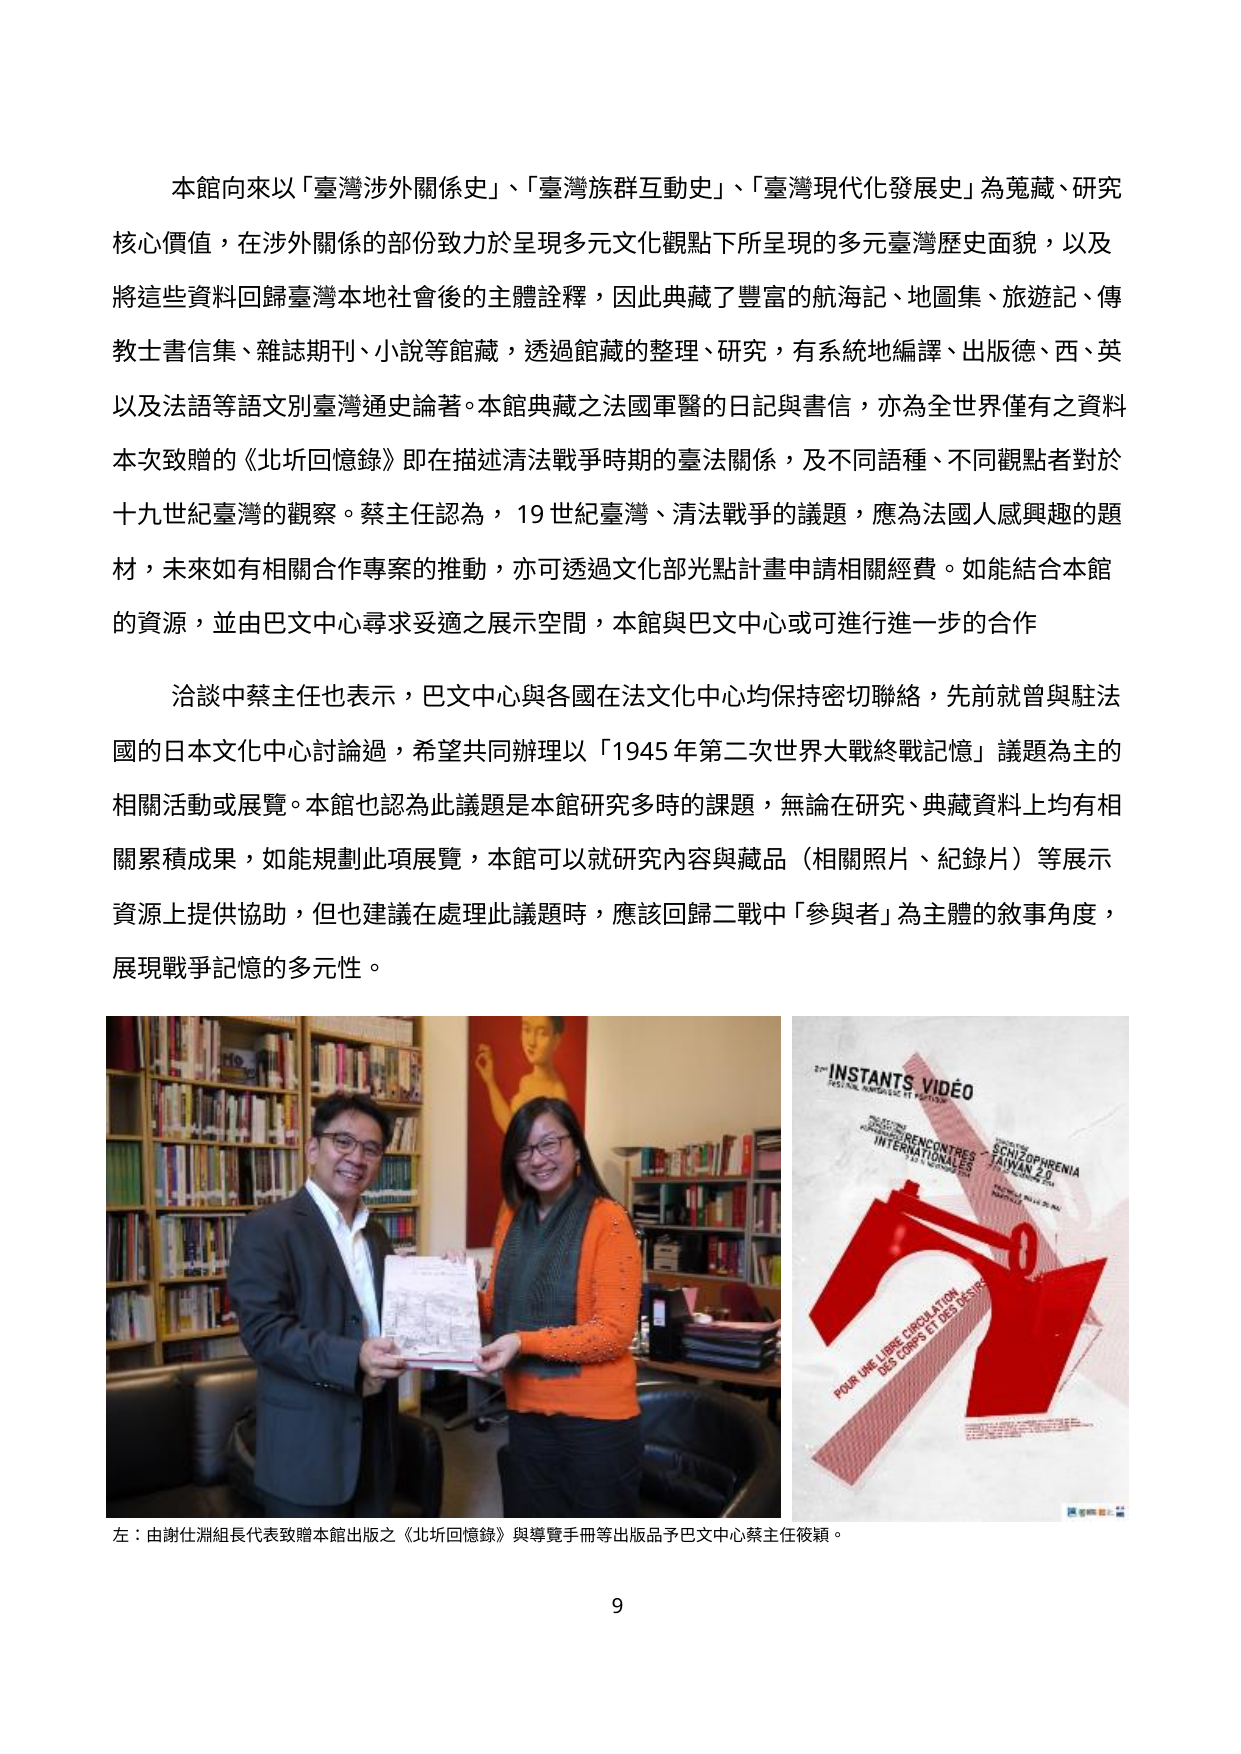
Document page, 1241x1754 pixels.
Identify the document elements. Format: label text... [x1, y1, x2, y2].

text 本館向來以「臺灣涉外關係史」、「臺灣族群互動史」、「臺灣現代化發展史」為蒐藏、研究核心價值，在涉外關係的部份致力於呈現多元文化觀點下所呈現的多元臺灣歷史面貌，以及將這些資料回歸臺灣本地社會後的主體詮釋，因此典藏了豐富的航海記、地圖集、旅遊記、傳教士書信集、雜誌期刊、小說等館藏，透過館藏的整理、研究，有系統地編譯、出版德、西、英以及法語等語文別臺灣通史論著。本館典藏之法國軍醫的日記與書信，亦為全世界僅有之資料。本次致贈的《北圻回憶錄》即在描述清法戰爭時期的臺法關係，及不同語種、不同觀點者對於十九世紀臺灣的觀察。蔡主任認為， 19世紀臺灣、清法戰爭的議題，應為法國人感興趣的題材，未來如有相關合作專案的推動，亦可透過文化部光點計畫申請相關經費。如能結合本館的資源，並由巴文中心尋求妥適之展示空間，本館與巴文中心或可進行進一步的合作 [112, 169, 1122, 640]
picture [792, 1016, 1129, 1522]
picture [106, 1016, 781, 1518]
text 左：由謝仕淵組長代表致贈本館出版之《北圻回憶錄》與導覽手冊等出版品予巴文中心蔡主任筱穎。 [112, 1003, 1097, 1546]
text 洽談中蔡主任也表示，巴文中心與各國在法文化中心均保持密切聯絡，先前就曾與駐法國的日本文化中心討論過，希望共同辦理以「1945年第二次世界大戰終戰記憶」議題為主的相關活動或展覽。本館也認為此議題是本館研究多時的課題，無論在研究、典藏資料上均有相關累積成果，如能規劃此項展覽，本館可以就研究內容與藏品（相關照片、紀錄片）等展示資源上提供協助，但也建議在處理此議題時，應該回歸二戰中「參與者」為主體的敘事角度，展現戰爭記憶的多元性。 [112, 677, 1122, 985]
